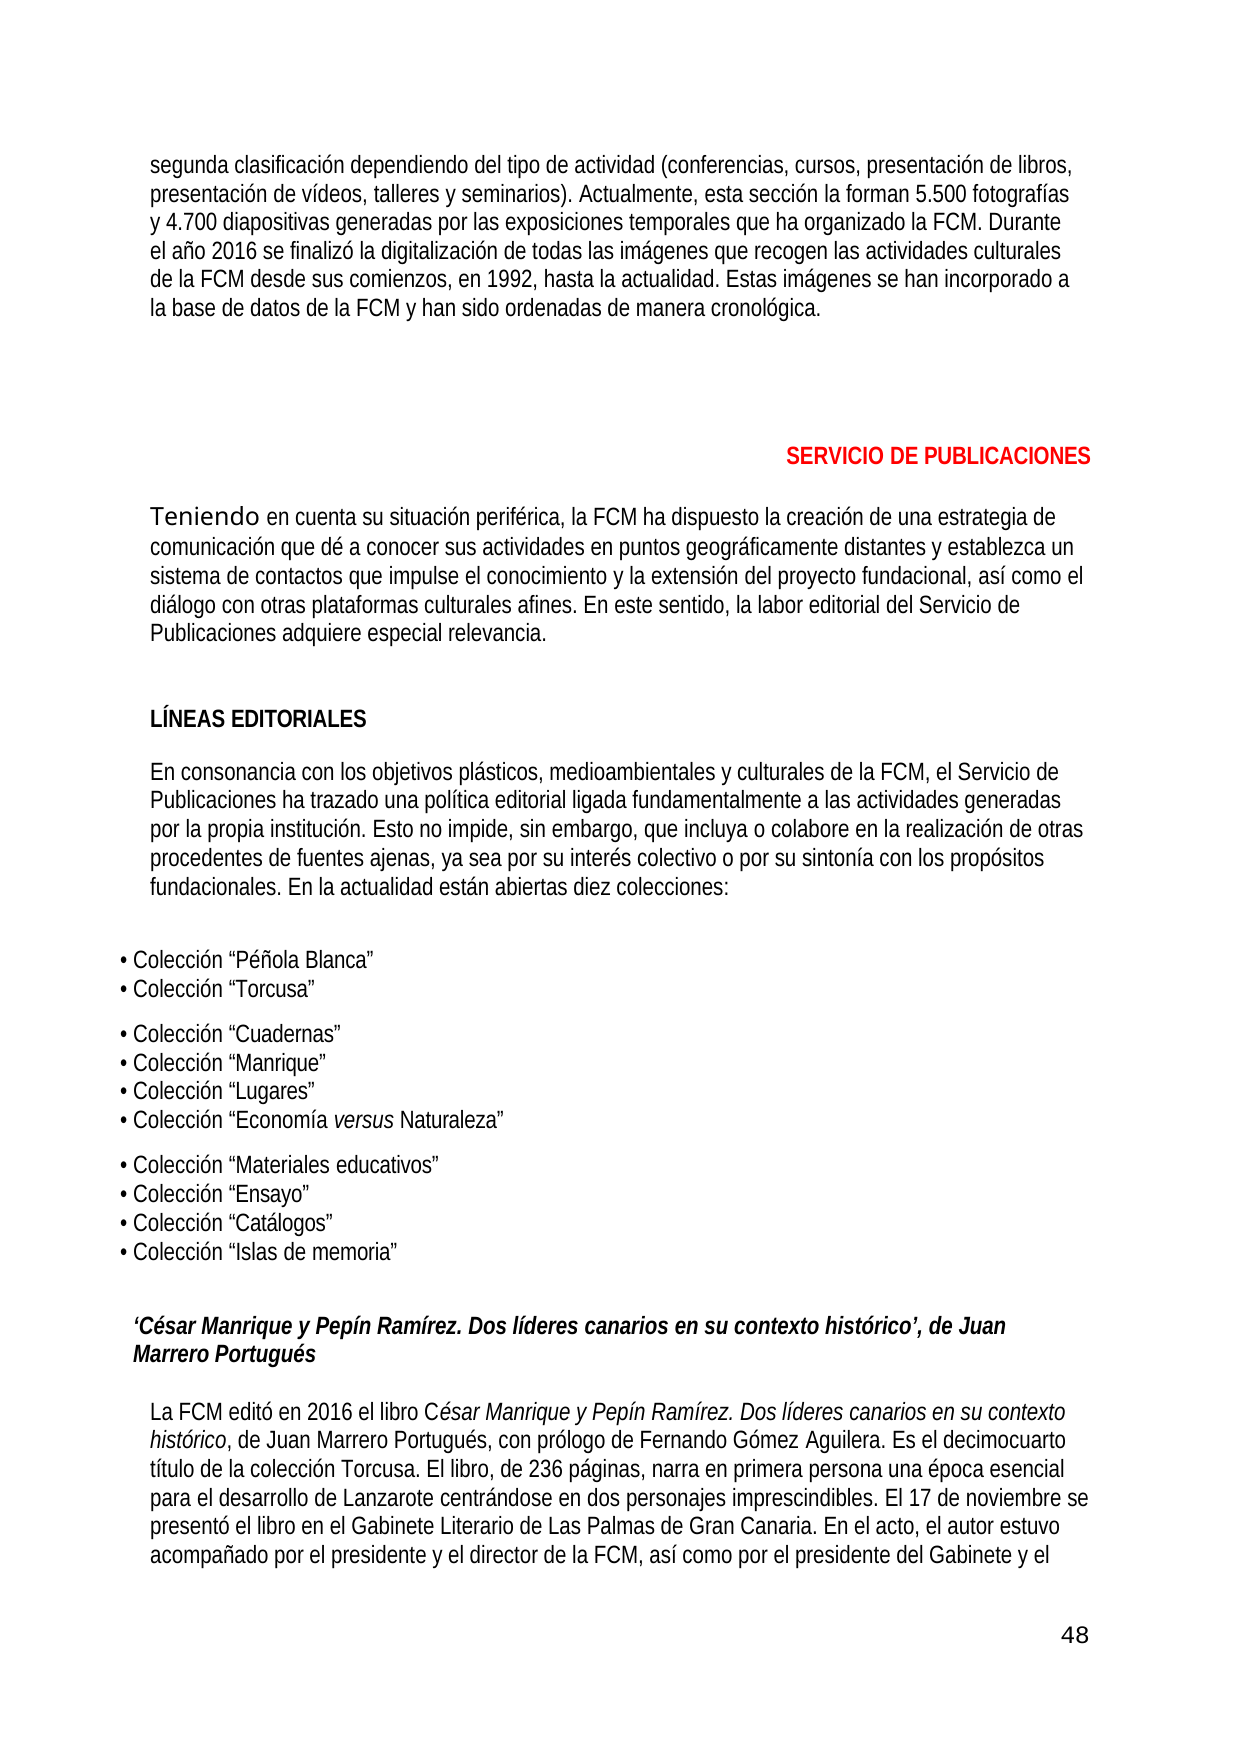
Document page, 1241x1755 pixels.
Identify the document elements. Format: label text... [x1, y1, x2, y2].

list Colección “Catálogos” [120, 1208, 1108, 1237]
list Colección “Ensayo” [120, 1179, 1108, 1208]
list Colección “Materiales educativos” [120, 1151, 1108, 1179]
text segunda clasificación dependiendo del tipo de actividad (conferencias, cursos, presentación de libros, presentación de vídeos, talleres y seminarios). Actualmente, esta sección la forman 5.500 fotografías y 4.700 diapositivas generadas por las exposiciones temporales que ha organizado la FCM. Durante el año 2016 se finalizó la digitalización de todas las imágenes que recogen las actividades culturales de la FCM desde sus comienzos, en 1992, hasta la actualidad. Estas imágenes se han incorporado a la base de datos de la FCM y han sido ordenadas de manera cronológica. [150, 150, 1084, 322]
subtitle SERVICIO DE PUBLICACIONES [133, 441, 1091, 470]
list Colección “Economía versus Naturaleza” [120, 1106, 1108, 1134]
subtitle ‘César Manrique y Pepín Ramírez. Dos líderes canarios en su contexto histórico’, de Juan Marrero Portugués [133, 1311, 1083, 1368]
list Colección “Cuadernas” [120, 1019, 1108, 1048]
list Colección “Islas de memoria” [120, 1237, 1108, 1266]
list Colección “Lugares” [120, 1077, 1108, 1105]
list Colección “Torcusa” [120, 974, 1108, 1003]
list Colección “Péñola Blanca” [120, 945, 1108, 974]
list Colección “Manrique” [120, 1048, 1108, 1077]
text En consonancia con los objetivos plásticos, medioambientales y culturales de la FCM, el Servicio de Publicaciones ha trazado una política editorial ligada fundamentalmente a las actividades generadas por la propia institución. Esto no impide, sin embargo, que incluya o colabore en la realización de otras procedentes de fuentes ajenas, ya sea por su interés colectivo o por su sintonía con los propósitos fundacionales. En la actualidad están abiertas diez colecciones: [150, 757, 1083, 900]
text La FCM editó en 2016 el libro César Manrique y Pepín Ramírez. Dos líderes canarios en su contexto histórico, de Juan Marrero Portugués, con prólogo de Fernando Gómez Aguilera. Es el decimocuarto título de la colección Torcusa. El libro, de 236 páginas, narra en primera persona una época esencial para el desarrollo de Lanzarote centrándose en dos personajes imprescindibles. El 17 de noviembre se presentó el libro en el Gabinete Literario de Las Palmas de Gran Canaria. En el acto, el autor estuvo acompañado por el presidente y el director de la FCM, así como por el presidente del Gabinete y el [150, 1397, 1090, 1569]
text Teniendo en cuenta su situación periférica, la FCM ha dispuesto la creación de una estrategia de comunicación que dé a conocer sus actividades en puntos geográficamente distantes y establezca un sistema de contactos que impulse el conocimiento y la extensión del proyecto fundacional, así como el diálogo con otras plataformas culturales afines. En este sentido, la labor editorial del Servicio de Publicaciones adquiere especial relevancia. [150, 498, 1108, 647]
subtitle LÍNEAS EDITORIALES [150, 704, 1108, 733]
